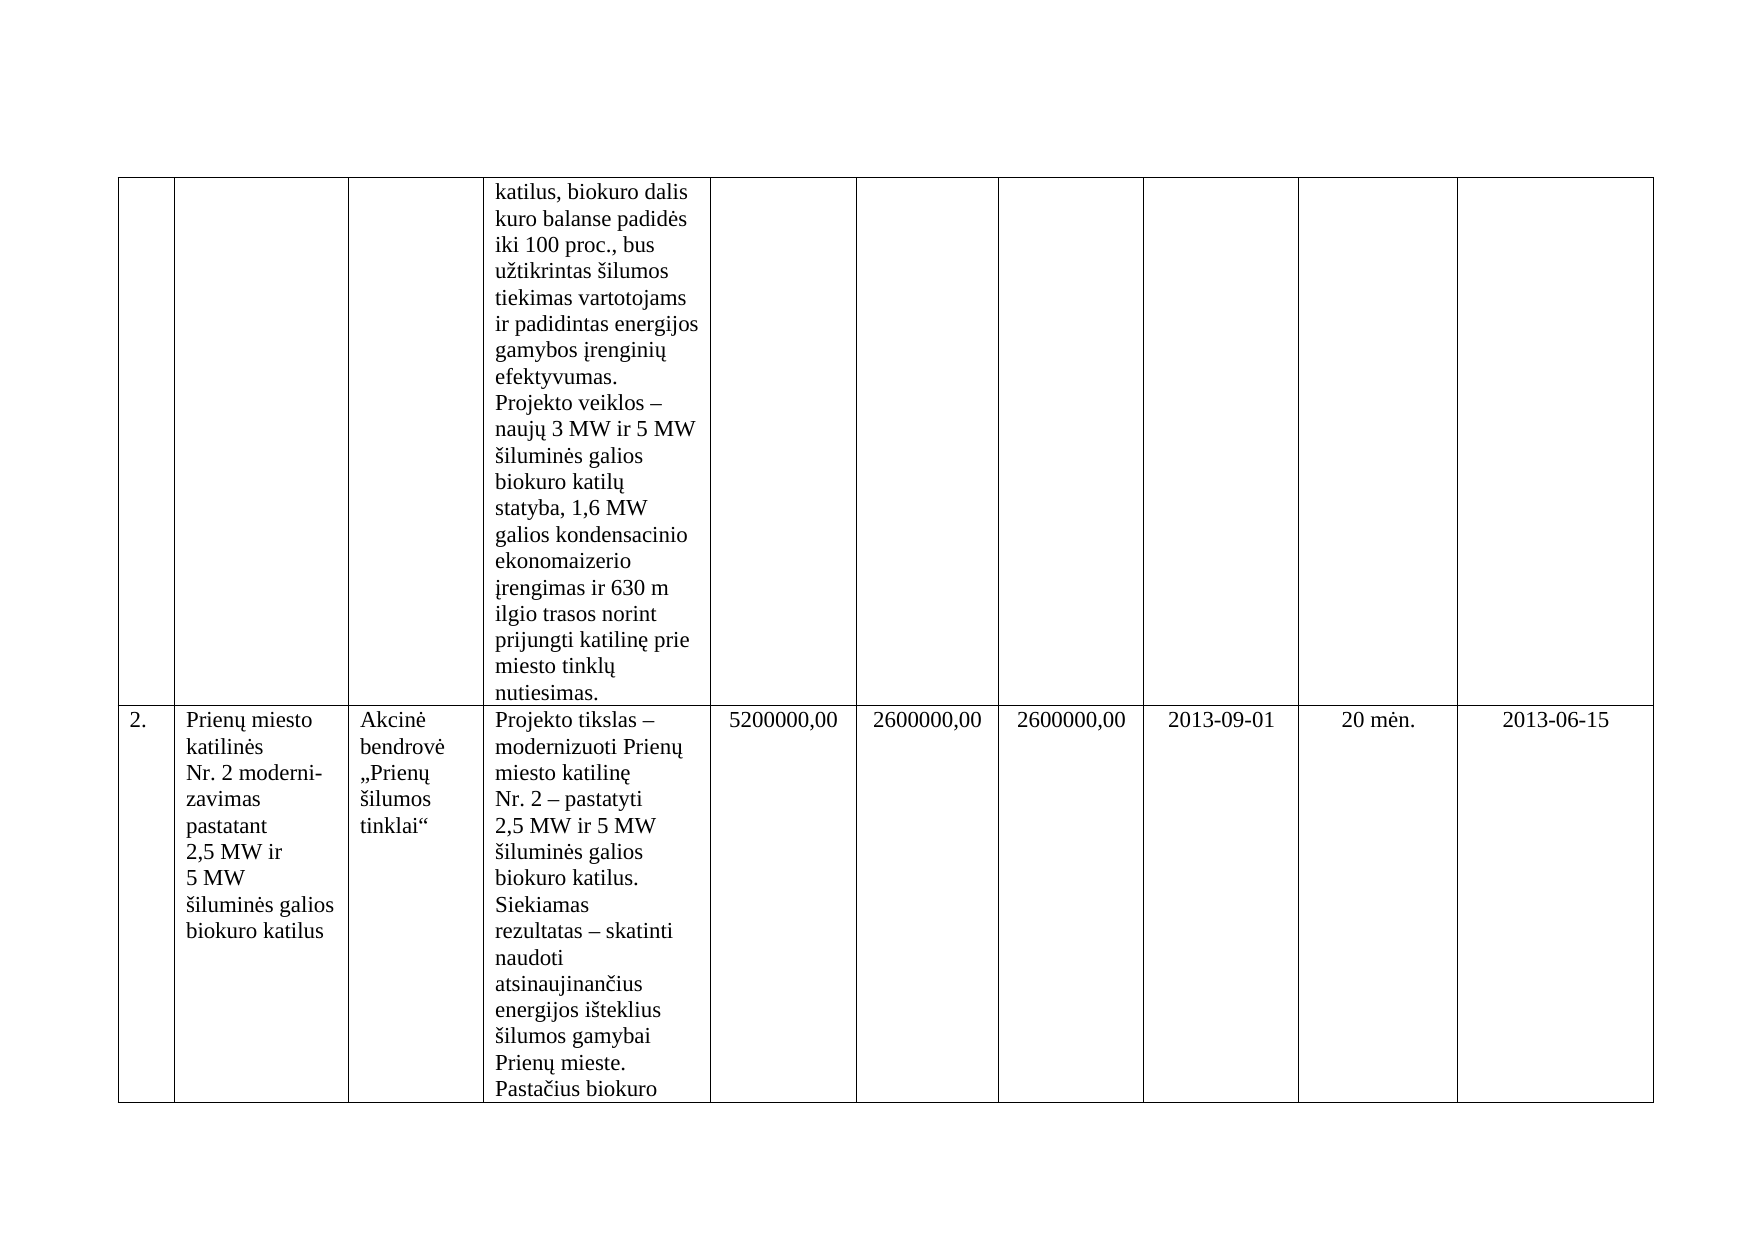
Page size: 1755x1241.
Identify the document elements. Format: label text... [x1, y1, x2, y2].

table_cell 2013-06-15 [1458, 706, 1653, 1102]
table_cell Akcinė bendrovė „Prienų šilumos tinklai“ [349, 706, 483, 1102]
table_cell 20 mėn. [1299, 706, 1457, 1102]
table_cell katilus, biokuro dalis kuro balanse padidės iki 100 proc., bus užtikrintas šilumos tiekimas vartotojams ir padidintas energijos gamybos įrenginių efektyvumas. Projekto veiklos – naujų 3 MW ir 5 MW šiluminės galios biokuro katilų statyba, 1,6 MW galios kondensacinio ekonomaizerio įrengimas ir 630 m ilgio trasos norint prijungti katilinę prie miesto tinklų nutiesimas. [484, 178, 710, 705]
table_cell [1458, 178, 1653, 705]
table_cell Projekto tikslas – modernizuoti Prienų miesto katilinę Nr. 2 – pastatyti 2,5 MW ir 5 MW šiluminės galios biokuro katilus. Siekiamas rezultatas – skatinti naudoti atsinaujinančius energijos išteklius šilumos gamybai Prienų mieste. Pastačius biokuro [484, 706, 710, 1102]
table_cell [999, 178, 1143, 705]
table_cell [711, 178, 856, 705]
table_cell 5200000,00 [711, 706, 856, 1102]
table_cell [857, 178, 998, 705]
table_cell [349, 178, 483, 705]
table_cell [1299, 178, 1457, 705]
table_cell [175, 178, 348, 705]
table_cell 2013-09-01 [1144, 706, 1298, 1102]
table_cell [1144, 178, 1298, 705]
table_cell 2600000,00 [999, 706, 1143, 1102]
table_cell Prienų miesto katilinės Nr. 2 moderni-zavimas pastatant 2,5 MW ir 5 MW šiluminės galios biokuro katilus [175, 706, 348, 1102]
table_cell 2600000,00 [857, 706, 998, 1102]
table_cell 2. [119, 706, 174, 1102]
table_cell [119, 178, 174, 705]
